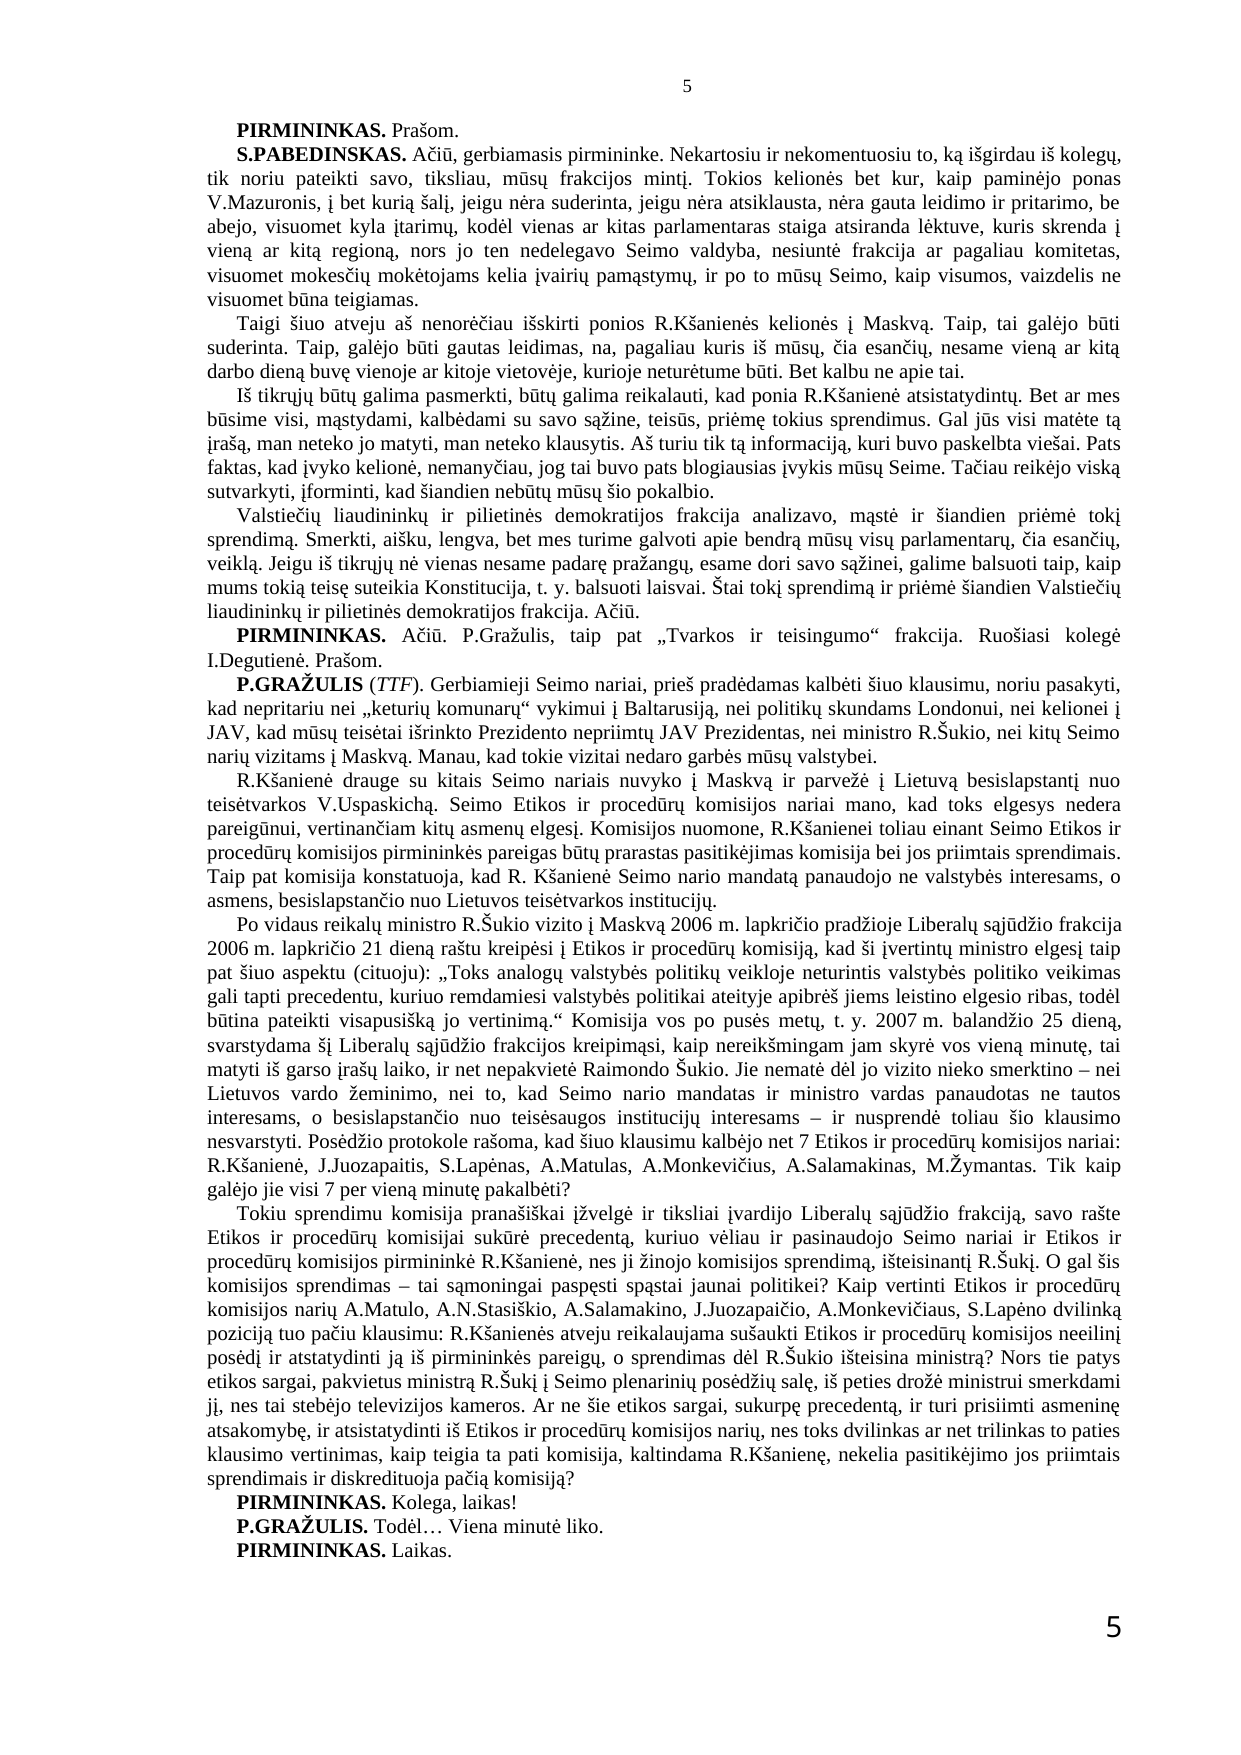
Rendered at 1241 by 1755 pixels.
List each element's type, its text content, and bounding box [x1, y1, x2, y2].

text PIRMININKAS. Prašom. [207, 118, 1122, 142]
text R.Kšanienė drauge su kitais Seimo nariais nuvyko į Maskvą ir parvežė į Lietuvą besislapstantį nuo teisėtvarkos V.Uspaskichą. Seimo Etikos ir procedūrų komisijos nariai mano, kad toks elgesys nedera pareigūnui, vertinančiam kitų asmenų elgesį. Komisijos nuomone, R.Kšanienei toliau einant Seimo Etikos ir procedūrų komisijos pirmininkės pareigas būtų prarastas pasitikėjimas komisija bei jos priimtais sprendimais. Taip pat komisija konstatuoja, kad R. Kšanienė Seimo nario mandatą panaudojo ne valstybės interesams, o asmens, besislapstančio nuo Lietuvos teisėtvarkos institucijų. [207, 768, 1122, 912]
text S.PABEDINSKAS. Ačiū, gerbiamasis pirmininke. Nekartosiu ir nekomentuosiu to, ką išgirdau iš kolegų, tik noriu pateikti savo, tiksliau, mūsų frakcijos mintį. Tokios kelionės bet kur, kaip paminėjo ponas V.Mazuronis, į bet kurią šalį, jeigu nėra suderinta, jeigu nėra atsiklausta, nėra gauta leidimo ir pritarimo, be abejo, visuomet kyla įtarimų, kodėl vienas ar kitas parlamentaras staiga atsiranda lėktuve, kuris skrenda į vieną ar kitą regioną, nors jo ten nedelegavo Seimo valdyba, nesiuntė frakcija ar pagaliau komitetas, visuomet mokesčių mokėtojams kelia įvairių pamąstymų, ir po to mūsų Seimo, kaip visumos, vaizdelis ne visuomet būna teigiamas. [207, 142, 1122, 311]
text Iš tikrųjų būtų galima pasmerkti, būtų galima reikalauti, kad ponia R.Kšanienė atsistatydintų. Bet ar mes būsime visi, mąstydami, kalbėdami su savo sąžine, teisūs, priėmę tokius sprendimus. Gal jūs visi matėte tą įrašą, man neteko jo matyti, man neteko klausytis. Aš turiu tik tą informaciją, kuri buvo paskelbta viešai. Pats faktas, kad įvyko kelionė, nemanyčiau, jog tai buvo pats blogiausias įvykis mūsų Seime. Tačiau reikėjo viską sutvarkyti, įforminti, kad šiandien nebūtų mūsų šio pokalbio. [207, 383, 1122, 503]
text P.GRAŽULIS (TTF). Gerbiamieji Seimo nariai, prieš pradėdamas kalbėti šiuo klausimu, noriu pasakyti, kad nepritariu nei „keturių komunarų“ vykimui į Baltarusiją, nei politikų skundams Londonui, nei kelionei į JAV, kad mūsų teisėtai išrinkto Prezidento nepriimtų JAV Prezidentas, nei ministro R.Šukio, nei kitų Seimo narių vizitams į Maskvą. Manau, kad tokie vizitai nedaro garbės mūsų valstybei. [207, 672, 1122, 768]
text PIRMININKAS. Ačiū. P.Gražulis, taip pat „Tvarkos ir teisingumo“ frakcija. Ruošiasi kolegė I.Degutienė. Prašom. [207, 623, 1122, 672]
text PIRMININKAS. Laikas. [207, 1538, 1122, 1562]
text Po vidaus reikalų ministro R.Šukio vizito į Maskvą 2006 m. lapkričio pradžioje Liberalų sąjūdžio frakcija 2006 m. lapkričio 21 dieną raštu kreipėsi į Etikos ir procedūrų komisiją, kad ši įvertintų ministro elgesį taip pat šiuo aspektu (cituoju): „Toks analogų valstybės politikų veikloje neturintis valstybės politiko veikimas gali tapti precedentu, kuriuo remdamiesi valstybės politikai ateityje apibrėš jiems leistino elgesio ribas, todėl būtina pateikti visapusišką jo vertinimą.“ Komisija vos po pusės metų, t. y. 2007 m. balandžio 25 dieną, svarstydama šį Liberalų sąjūdžio frakcijos kreipimąsi, kaip nereikšmingam jam skyrė vos vieną minutę, tai matyti iš garso įrašų laiko, ir net nepakvietė Raimondo Šukio. Jie nematė dėl jo vizito nieko smerktino – nei Lietuvos vardo žeminimo, nei to, kad Seimo nario mandatas ir ministro vardas panaudotas ne tautos interesams, o besislapstančio nuo teisėsaugos institucijų interesams – ir nusprendė toliau šio klausimo nesvarstyti. Posėdžio protokole rašoma, kad šiuo klausimu kalbėjo net 7 Etikos ir procedūrų komisijos nariai: R.Kšanienė, J.Juozapaitis, S.Lapėnas, A.Matulas, A.Monkevičius, A.Salamakinas, M.Žymantas. Tik kaip galėjo jie visi 7 per vieną minutę pakalbėti? [207, 912, 1122, 1201]
text Taigi šiuo atveju aš nenorėčiau išskirti ponios R.Kšanienės kelionės į Maskvą. Taip, tai galėjo būti suderinta. Taip, galėjo būti gautas leidimas, na, pagaliau kuris iš mūsų, čia esančių, nesame vieną ar kitą darbo dieną buvę vienoje ar kitoje vietovėje, kurioje neturėtume būti. Bet kalbu ne apie tai. [207, 311, 1122, 383]
text P.GRAŽULIS. Todėl… Viena minutė liko. [207, 1514, 1122, 1538]
text Valstiečių liaudininkų ir pilietinės demokratijos frakcija analizavo, mąstė ir šiandien priėmė tokį sprendimą. Smerkti, aišku, lengva, bet mes turime galvoti apie bendrą mūsų visų parlamentarų, čia esančių, veiklą. Jeigu iš tikrųjų nė vienas nesame padarę pražangų, esame dori savo sąžinei, galime balsuoti taip, kaip mums tokią teisę suteikia Konstitucija, t. y. balsuoti laisvai. Štai tokį sprendimą ir priėmė šiandien Valstiečių liaudininkų ir pilietinės demokratijos frakcija. Ačiū. [207, 503, 1122, 623]
text Tokiu sprendimu komisija pranašiškai įžvelgė ir tiksliai įvardijo Liberalų sąjūdžio frakciją, savo rašte Etikos ir procedūrų komisijai sukūrė precedentą, kuriuo vėliau ir pasinaudojo Seimo nariai ir Etikos ir procedūrų komisijos pirmininkė R.Kšanienė, nes ji žinojo komisijos sprendimą, išteisinantį R.Šukį. O gal šis komisijos sprendimas – tai sąmoningai paspęsti spąstai jaunai politikei? Kaip vertinti Etikos ir procedūrų komisijos narių A.Matulo, A.N.Stasiškio, A.Salamakino, J.Juozapaičio, A.Monkevičiaus, S.Lapėno dvilinką poziciją tuo pačiu klausimu: R.Kšanienės atveju reikalaujama sušaukti Etikos ir procedūrų komisijos neeilinį posėdį ir atstatydinti ją iš pirmininkės pareigų, o sprendimas dėl R.Šukio išteisina ministrą? Nors tie patys etikos sargai, pakvietus ministrą R.Šukį į Seimo plenarinių posėdžių salę, iš peties drožė ministrui smerkdami jį, nes tai stebėjo televizijos kameros. Ar ne šie etikos sargai, sukurpę precedentą, ir turi prisiimti asmeninę atsakomybę, ir atsistatydinti iš Etikos ir procedūrų komisijos narių, nes toks dvilinkas ar net trilinkas to paties klausimo vertinimas, kaip teigia ta pati komisija, kaltindama R.Kšanienę, nekelia pasitikėjimo jos priimtais sprendimais ir diskredituoja pačią komisiją? [207, 1201, 1122, 1490]
text PIRMININKAS. Kolega, laikas! [207, 1490, 1122, 1514]
